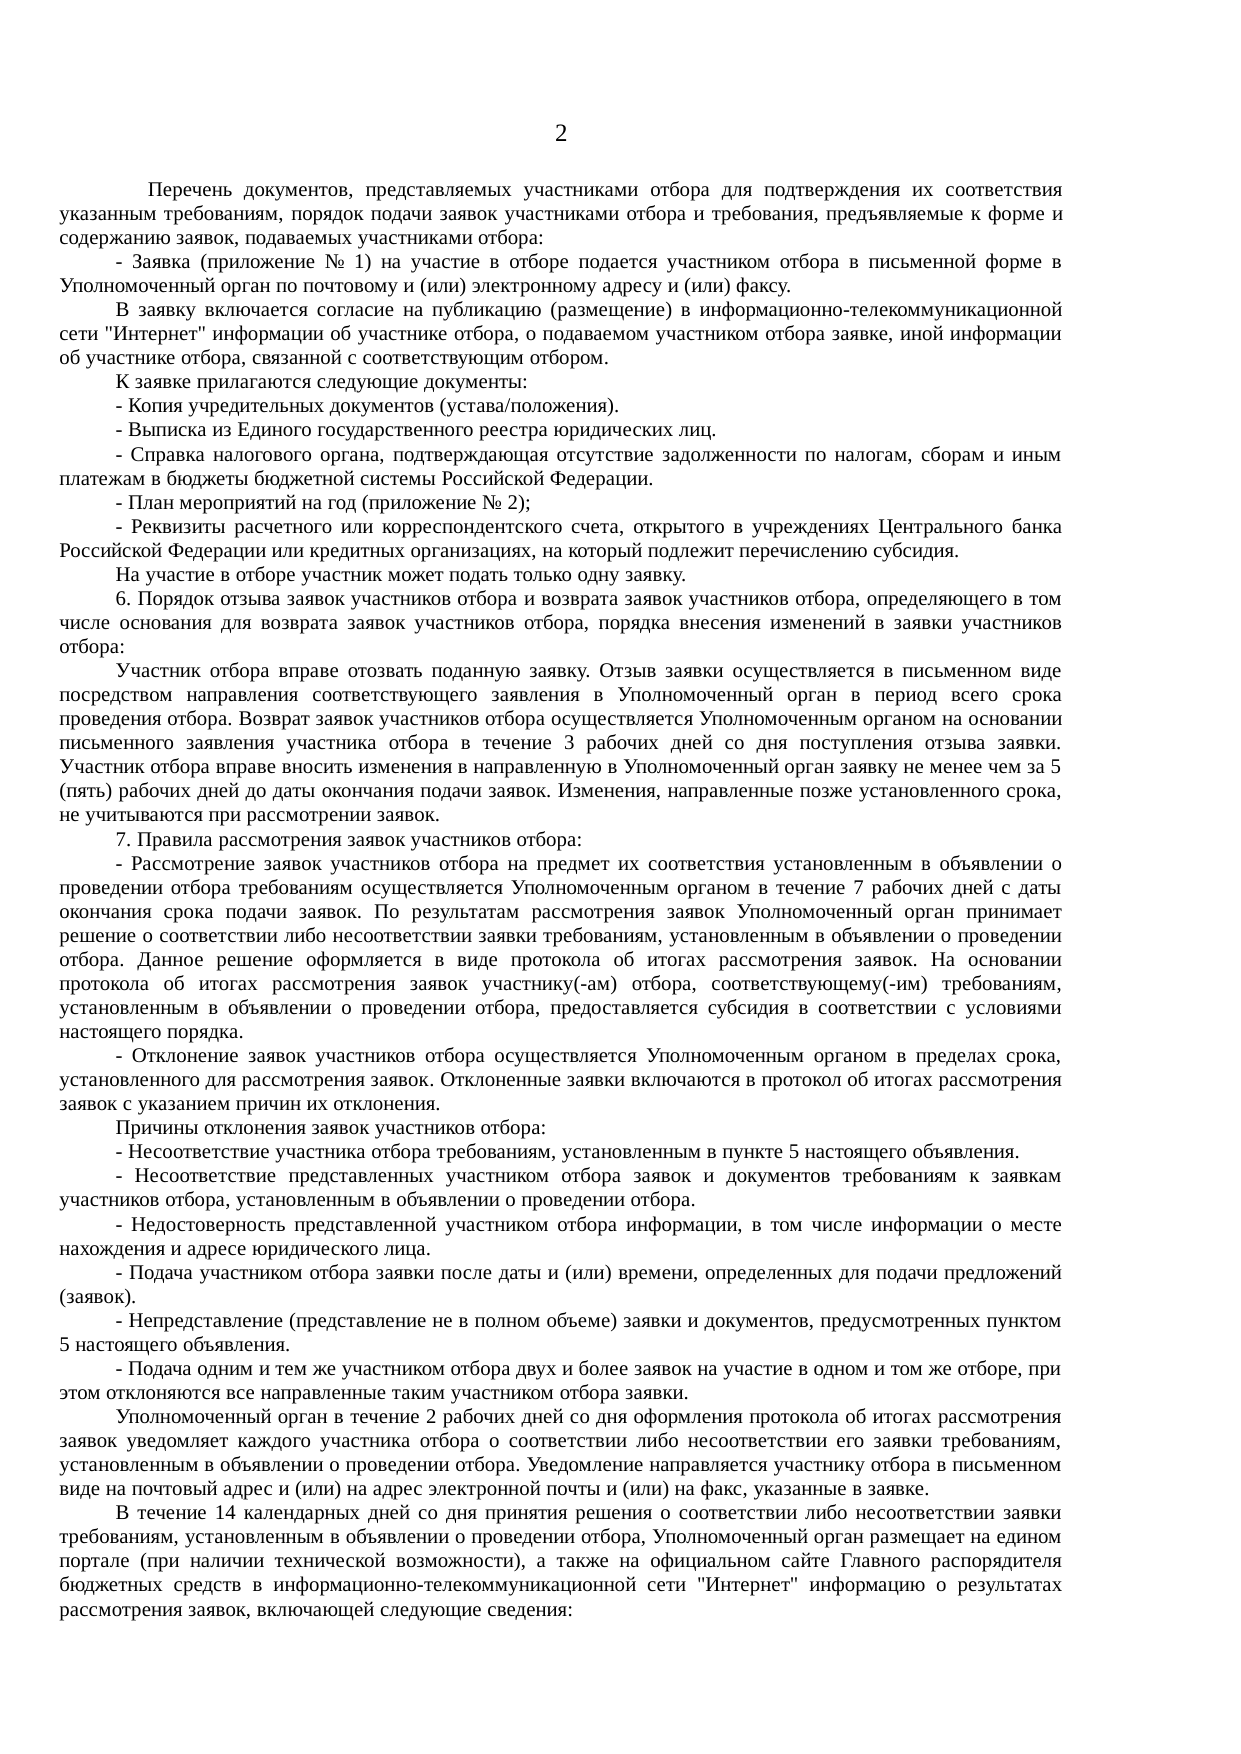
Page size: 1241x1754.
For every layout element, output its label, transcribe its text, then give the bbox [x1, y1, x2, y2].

text В течение 14 календарных дней со дня принятия решения о соответствии либо несоответствии заявки требованиям, установленным в объявлении о проведении отбора, Уполномоченный орган размещает на едином портале (при наличии технической возможности), а также на официальном сайте Главного распорядителя бюджетных средств в информационно-телекоммуникационной сети "Интернет" информацию о результатах рассмотрения заявок, включающей следующие сведения: [59, 1500, 1063, 1620]
text В заявку включается согласие на публикацию (размещение) в информационно-телекоммуникационной сети "Интернет" информации об участнике отбора, о подаваемом участником отбора заявке, иной информации об участнике отбора, связанной с соответствующим отбором. [59, 297, 1063, 369]
text - Справка налогового органа, подтверждающая отсутствие задолженности по налогам, сборам и иным платежам в бюджеты бюджетной системы Российской Федерации. [59, 441, 1063, 489]
text - Несоответствие представленных участником отбора заявок и документов требованиям к заявкам участников отбора, установленным в объявлении о проведении отбора. [59, 1163, 1063, 1211]
text - Выписка из Единого государственного реестра юридических лиц. [59, 417, 1063, 441]
text Перечень документов, представляемых участниками отбора для подтверждения их соответствия указанным требованиям, порядок подачи заявок участниками отбора и требования, предъявляемые к форме и содержанию заявок, подаваемых участниками отбора: [59, 177, 1063, 249]
text 6. Порядок отзыва заявок участников отбора и возврата заявок участников отбора, определяющего в том числе основания для возврата заявок участников отбора, порядка внесения изменений в заявки участников отбора: [59, 586, 1063, 658]
text - План мероприятий на год (приложение № 2); [59, 489, 1063, 513]
text На участие в отборе участник может подать только одну заявку. [59, 562, 1063, 586]
text - Недостоверность представленной участником отбора информации, в том числе информации о месте нахождения и адресе юридического лица. [59, 1211, 1063, 1259]
text - Несоответствие участника отбора требованиям, установленным в пункте 5 настоящего объявления. [59, 1139, 1063, 1163]
text - Непредставление (представление не в полном объеме) заявки и документов, предусмотренных пунктом 5 настоящего объявления. [59, 1308, 1063, 1356]
text - Рассмотрение заявок участников отбора на предмет их соответствия установленным в объявлении о проведении отбора требованиям осуществляется Уполномоченным органом в течение 7 рабочих дней с даты окончания срока подачи заявок. По результатам рассмотрения заявок Уполномоченный орган принимает решение о соответствии либо несоответствии заявки требованиям, установленным в объявлении о проведении отбора. Данное решение оформляется в виде протокола об итогах рассмотрения заявок. На основании протокола об итогах рассмотрения заявок участнику(-ам) отбора, соответствующему(-им) требованиям, установленным в объявлении о проведении отбора, предоставляется субсидия в соответствии с условиями настоящего порядка. [59, 850, 1063, 1043]
text - Заявка (приложение № 1) на участие в отборе подается участником отбора в письменной форме в Уполномоченный орган по почтовому и (или) электронному адресу и (или) факсу. [59, 249, 1063, 297]
text 7. Правила рассмотрения заявок участников отбора: [59, 826, 1063, 850]
text Участник отбора вправе отозвать поданную заявку. Отзыв заявки осуществляется в письменном виде посредством направления соответствующего заявления в Уполномоченный орган в период всего срока проведения отбора. Возврат заявок участников отбора осуществляется Уполномоченным органом на основании письменного заявления участника отбора в течение 3 рабочих дней со дня поступления отзыва заявки. Участник отбора вправе вносить изменения в направленную в Уполномоченный орган заявку не менее чем за 5 (пять) рабочих дней до даты окончания подачи заявок. Изменения, направленные позже установленного срока, не учитываются при рассмотрении заявок. [59, 658, 1063, 826]
text Уполномоченный орган в течение 2 рабочих дней со дня оформления протокола об итогах рассмотрения заявок уведомляет каждого участника отбора о соответствии либо несоответствии его заявки требованиям, установленным в объявлении о проведении отбора. Уведомление направляется участнику отбора в письменном виде на почтовый адрес и (или) на адрес электронной почты и (или) на факс, указанные в заявке. [59, 1404, 1063, 1500]
text - Копия учредительных документов (устава/положения). [59, 393, 1063, 417]
text - Отклонение заявок участников отбора осуществляется Уполномоченным органом в пределах срока, установленного для рассмотрения заявок. Отклоненные заявки включаются в протокол об итогах рассмотрения заявок с указанием причин их отклонения. [59, 1043, 1063, 1115]
text - Подача одним и тем же участником отбора двух и более заявок на участие в одном и том же отборе, при этом отклоняются все направленные таким участником отбора заявки. [59, 1356, 1063, 1404]
text Причины отклонения заявок участников отбора: [59, 1115, 1063, 1139]
text - Реквизиты расчетного или корреспондентского счета, открытого в учреждениях Центрального банка Российской Федерации или кредитных организациях, на который подлежит перечислению субсидия. [59, 513, 1063, 562]
text - Подача участником отбора заявки после даты и (или) времени, определенных для подачи предложений (заявок). [59, 1259, 1063, 1308]
text К заявке прилагаются следующие документы: [59, 369, 1063, 393]
